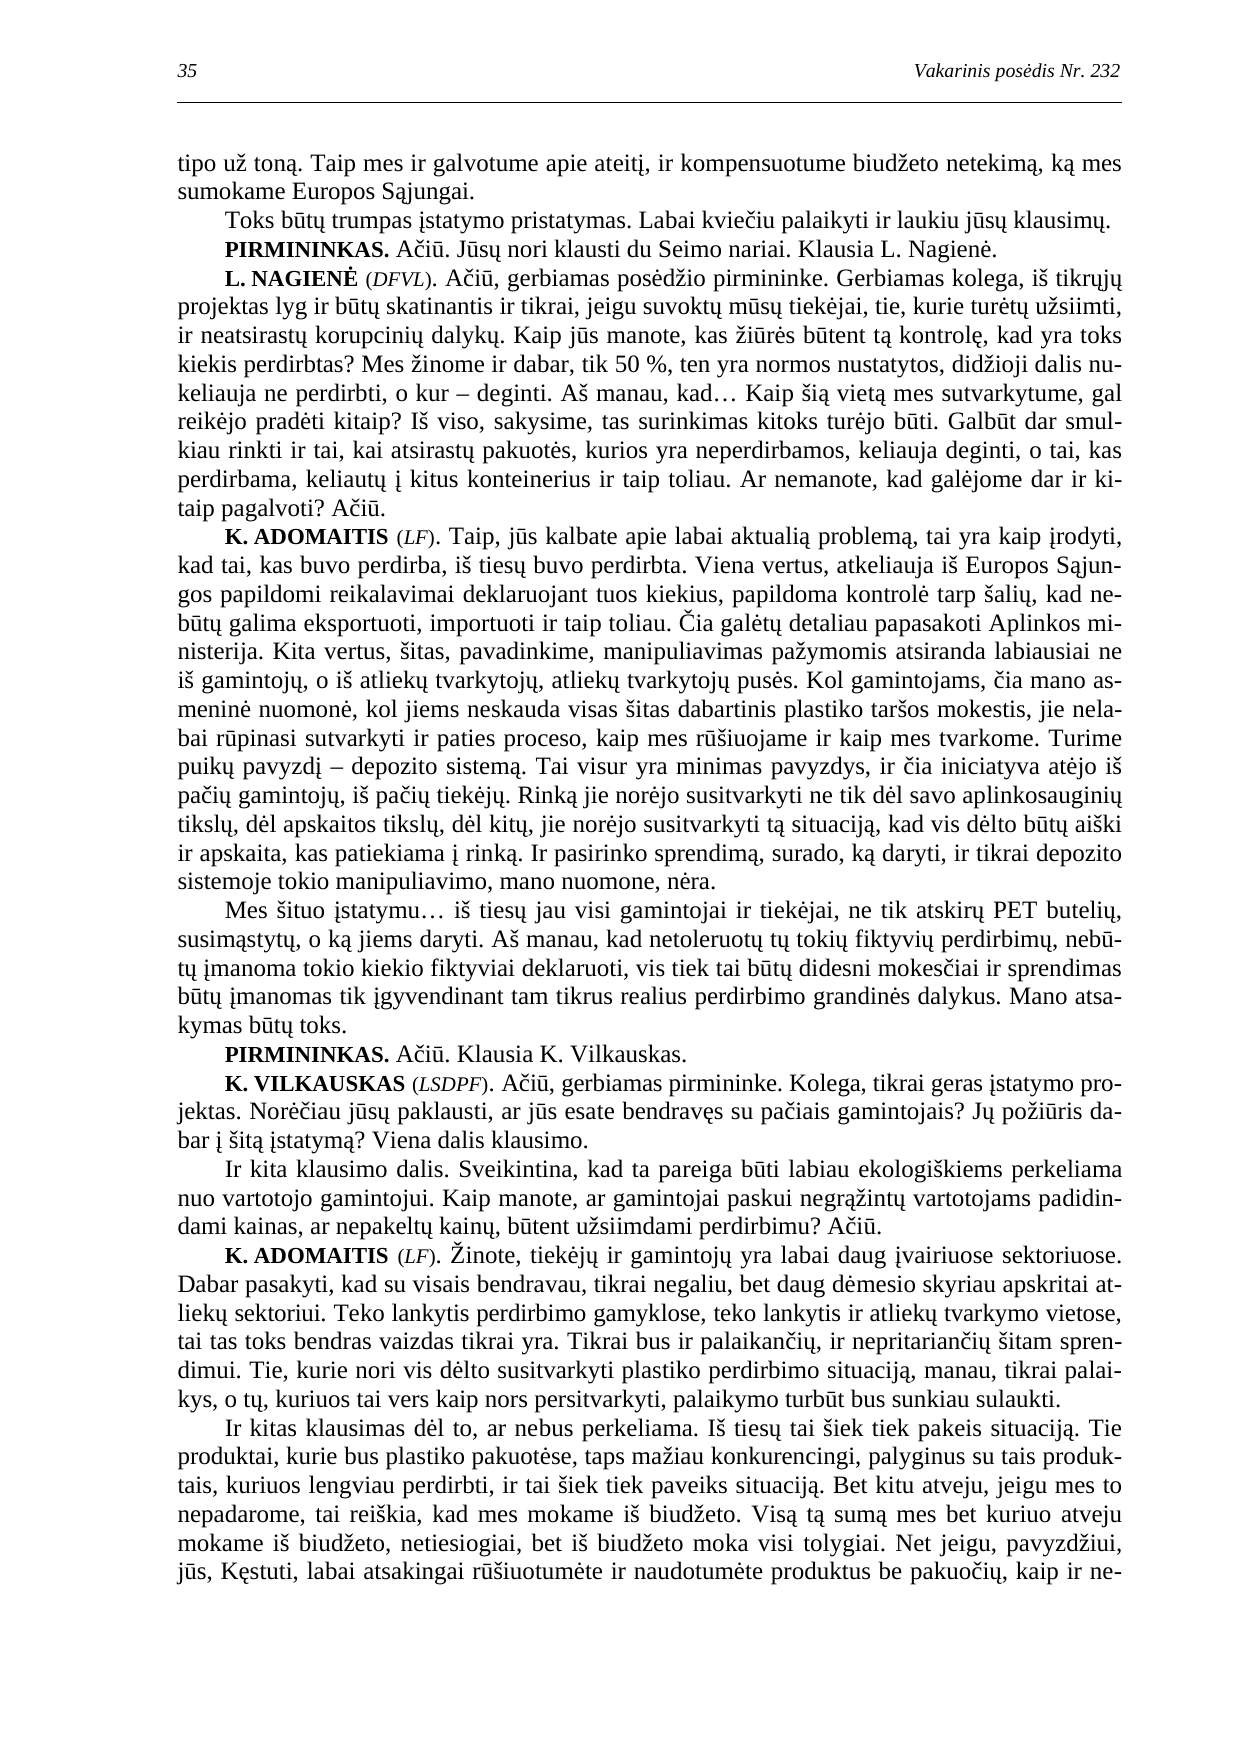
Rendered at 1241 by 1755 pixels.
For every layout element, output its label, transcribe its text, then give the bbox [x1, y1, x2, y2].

text Toks bū­tų trum­pas įsta­ty­mo pri­sta­ty­mas. La­bai kvie­čiu pa­lai­ky­ti ir lau­kiu jū­sų klau­si­mų. [177, 205, 1122, 234]
text Ir ki­ta klau­si­mo da­lis. Svei­kin­ti­na, kad ta pa­rei­ga bū­ti la­biau eko­lo­giš­kiems per­ke­lia­ma nuo var­to­to­jo ga­min­to­jui. Kaip ma­no­te, ar ga­min­to­jai pas­kui ne­grą­žin­tų var­to­to­jams pa­di­din­da­mi kai­nas, ar ne­pa­kel­tų kai­nų, bū­tent už­si­im­da­mi per­dir­bi­mu? Ačiū. [177, 1154, 1122, 1240]
text Ir ki­tas klau­si­mas dėl to, ar ne­bus per­ke­lia­ma. Iš tie­sų tai šiek tiek pa­keis si­tu­a­ci­ją. Tie pro­duk­tai, ku­rie bus plas­ti­ko pa­kuo­tė­se, taps ma­žiau kon­ku­ren­cin­gi, pa­ly­gi­nus su tais pro­duk­tais, ku­riuos leng­viau per­dirb­ti, ir tai šiek tiek pa­veiks si­tu­a­ci­ją. Bet ki­tu at­ve­ju, jei­gu mes to ne­pa­da­ro­me, tai reiš­kia, kad mes mo­ka­me iš biu­dže­to. Vi­są tą su­mą mes bet ku­riuo at­ve­ju mo­ka­me iš biu­dže­to, ne­tie­sio­giai, bet iš biu­dže­to mo­ka vi­si to­ly­giai. Net jei­gu, pa­vyz­džiui, jūs, Kęs­tu­ti, la­bai at­sa­kin­gai rū­šiuo­tu­mė­te ir nau­do­tu­mė­te pro­duk­tus be pa­kuo­čių, kaip ir ne­ [177, 1413, 1122, 1585]
text ti­po už to­ną. Taip mes ir gal­vo­tu­me apie at­ei­tį, ir kom­pen­suo­tu­me biu­dže­to ne­te­ki­mą, ką mes su­mo­ka­me Eu­ro­pos Są­jun­gai. [177, 148, 1122, 205]
text K. VILKAUSKAS (LSDPF). Ačiū, ger­bia­mas pir­mi­nin­ke. Ko­le­ga, tik­rai ge­ras įsta­ty­mo pro­jek­tas. No­rė­čiau jū­sų pa­klaus­ti, ar jūs esa­te ben­dra­vęs su pa­čiais ga­min­to­jais? Jų po­žiū­ris da­bar į ši­tą įsta­ty­mą? Vie­na da­lis klau­si­mo. [177, 1068, 1122, 1154]
text K. ADOMAITIS (LF). Taip, jūs kal­ba­te apie la­bai ak­tu­a­lią pro­ble­mą, tai yra kaip įro­dy­ti, kad tai, kas bu­vo per­dir­ba, iš tie­sų bu­vo per­dirb­ta. Vie­na ver­tus, at­ke­liau­ja iš Eu­ro­pos Są­jun­gos pa­pil­do­mi rei­ka­la­vi­mai de­kla­ruo­jant tuos kie­kius, pa­pil­do­ma kon­tro­lė tarp ša­lių, kad ne­bū­tų ga­li­ma eks­por­tuo­ti, im­por­tuo­ti ir taip to­liau. Čia ga­lė­tų de­ta­liau pa­pa­sa­ko­ti Ap­lin­kos mi­nis­te­ri­ja. Ki­ta ver­tus, ši­tas, pa­va­din­ki­me, ma­ni­pu­lia­vi­mas pa­žy­mo­mis at­si­ran­da la­biau­siai ne iš ga­min­to­jų, o iš at­lie­kų tvar­ky­to­jų, at­lie­kų tvar­ky­to­jų pu­sės. Kol ga­min­to­jams, čia ma­no as­me­ni­nė nuo­mo­nė, kol jiems ne­skau­da vi­sas ši­tas da­bar­ti­nis plas­ti­ko tar­šos mo­kes­tis, jie ne­la­bai rū­pi­na­si su­tvar­ky­ti ir pa­ties pro­ce­so, kaip mes rū­šiuo­ja­me ir kaip mes tvar­ko­me. Tu­ri­me pui­kų pa­vyz­dį – de­po­zi­to sis­te­mą. Tai vi­sur yra mi­ni­mas pa­vyz­dys, ir čia ini­cia­ty­va at­ėjo iš pa­čių ga­min­to­jų, iš pa­čių tie­kė­jų. Rin­ką jie no­rė­jo su­si­tvar­ky­ti ne tik dėl sa­vo ap­lin­ko­sau­gi­nių tiks­lų, dėl ap­skai­tos tiks­lų, dėl ki­tų, jie no­rė­jo su­si­tvar­ky­ti tą si­tu­a­ci­ją, kad vis dėl­to bū­tų aiš­ki ir ap­skai­ta, kas pa­tie­kia­ma į rin­ką. Ir pa­si­rin­ko spren­di­mą, su­ra­do, ką da­ry­ti, ir tik­rai de­po­zi­to sis­te­mo­je to­kio ma­ni­pu­lia­vi­mo, ma­no nuo­mo­ne, nė­ra. [177, 521, 1122, 895]
text L. NAGIENĖ (DFVL). Ačiū, ger­bia­mas po­sė­džio pir­mi­nin­ke. Ger­bia­mas ko­le­ga, iš tik­rų­jų pro­jek­tas lyg ir bū­tų ska­ti­nan­tis ir tik­rai, jei­gu su­vok­tų mū­sų tie­kė­jai, tie, ku­rie tu­rė­tų už­si­im­ti, ir ne­at­si­ras­tų ko­rup­ci­nių da­ly­kų. Kaip jūs ma­no­te, kas žiū­rės bū­tent tą kon­tro­lę, kad yra toks kie­kis per­dirb­tas? Mes ži­no­me ir da­bar, tik 50 %, ten yra nor­mos nu­sta­ty­tos, di­džio­ji da­lis nu­ke­liau­ja ne per­dirb­ti, o kur – de­gin­ti. Aš ma­nau, kad… Kaip šią vie­tą mes su­tvar­ky­tu­me, gal rei­kė­jo pra­dė­ti ki­taip? Iš vi­so, sa­ky­sime, tas su­rin­ki­mas ki­toks tu­rė­jo bū­ti. Gal­būt dar smul­kiau rink­ti ir tai, kai at­si­ras­tų pa­kuo­tės, ku­rios yra ne­per­dir­ba­mos, ke­liau­ja de­gin­ti, o tai, kas per­dir­ba­ma, ke­liau­tų į ki­tus kon­tei­ne­rius ir taip to­liau. Ar ne­ma­no­te, kad ga­lė­jo­me dar ir ki­taip pa­gal­vo­ti? Ačiū. [177, 263, 1122, 521]
text PIRMININKAS. Ačiū. Klau­sia K. Vil­kaus­kas. [177, 1039, 1122, 1068]
text Mes ši­tuo įsta­ty­mu… iš tie­sų jau vi­si ga­min­to­jai ir tie­kė­jai, ne tik at­ski­rų PET bu­te­lių, su­si­mąs­ty­tų, o ką jiems da­ry­ti. Aš ma­nau, kad ne­to­le­ruo­tų tų to­kių fik­ty­vių per­dir­bi­mų, ne­bū­tų įma­no­ma to­kio kie­kio fik­ty­viai de­kla­ruo­ti, vis tiek tai bū­tų di­des­ni mo­kes­čiai ir spren­di­mas bū­tų įma­no­mas tik įgy­ven­di­nant tam tik­rus re­a­lius per­dir­bi­mo gran­di­nės da­ly­kus. Ma­no at­sa­ky­mas bū­tų toks. [177, 895, 1122, 1039]
text K. ADOMAITIS (LF). Ži­no­te, tie­kė­jų ir ga­min­to­jų yra la­bai daug įvai­riuo­se sek­to­riuo­se. Da­bar pa­sa­ky­ti, kad su vi­sais ben­dra­vau, tik­rai ne­ga­liu, bet daug dė­me­sio sky­riau ap­skri­tai at­lie­kų sek­to­riui. Te­ko lan­ky­tis per­dir­bi­mo ga­myk­lo­se, te­ko lan­ky­tis ir at­lie­kų tvar­ky­mo vie­to­se, tai tas toks ben­dras vaiz­das tik­rai yra. Tik­rai bus ir pa­lai­kan­čių, ir ne­pri­ta­rian­čių ši­tam spren­di­mui. Tie, ku­rie no­ri vis dėl­to su­si­tvar­ky­ti plas­ti­ko per­dir­bi­mo si­tu­a­ci­ją, ma­nau, tik­rai pa­lai­kys, o tų, ku­riuos tai vers kaip nors per­si­tvar­ky­ti, pa­lai­ky­mo tur­būt bus sun­kiau su­lauk­ti. [177, 1240, 1122, 1413]
text PIRMININKAS. Ačiū. Jū­sų no­ri klaus­ti du Sei­mo na­riai. Klau­sia L. Na­gie­nė. [177, 234, 1122, 263]
